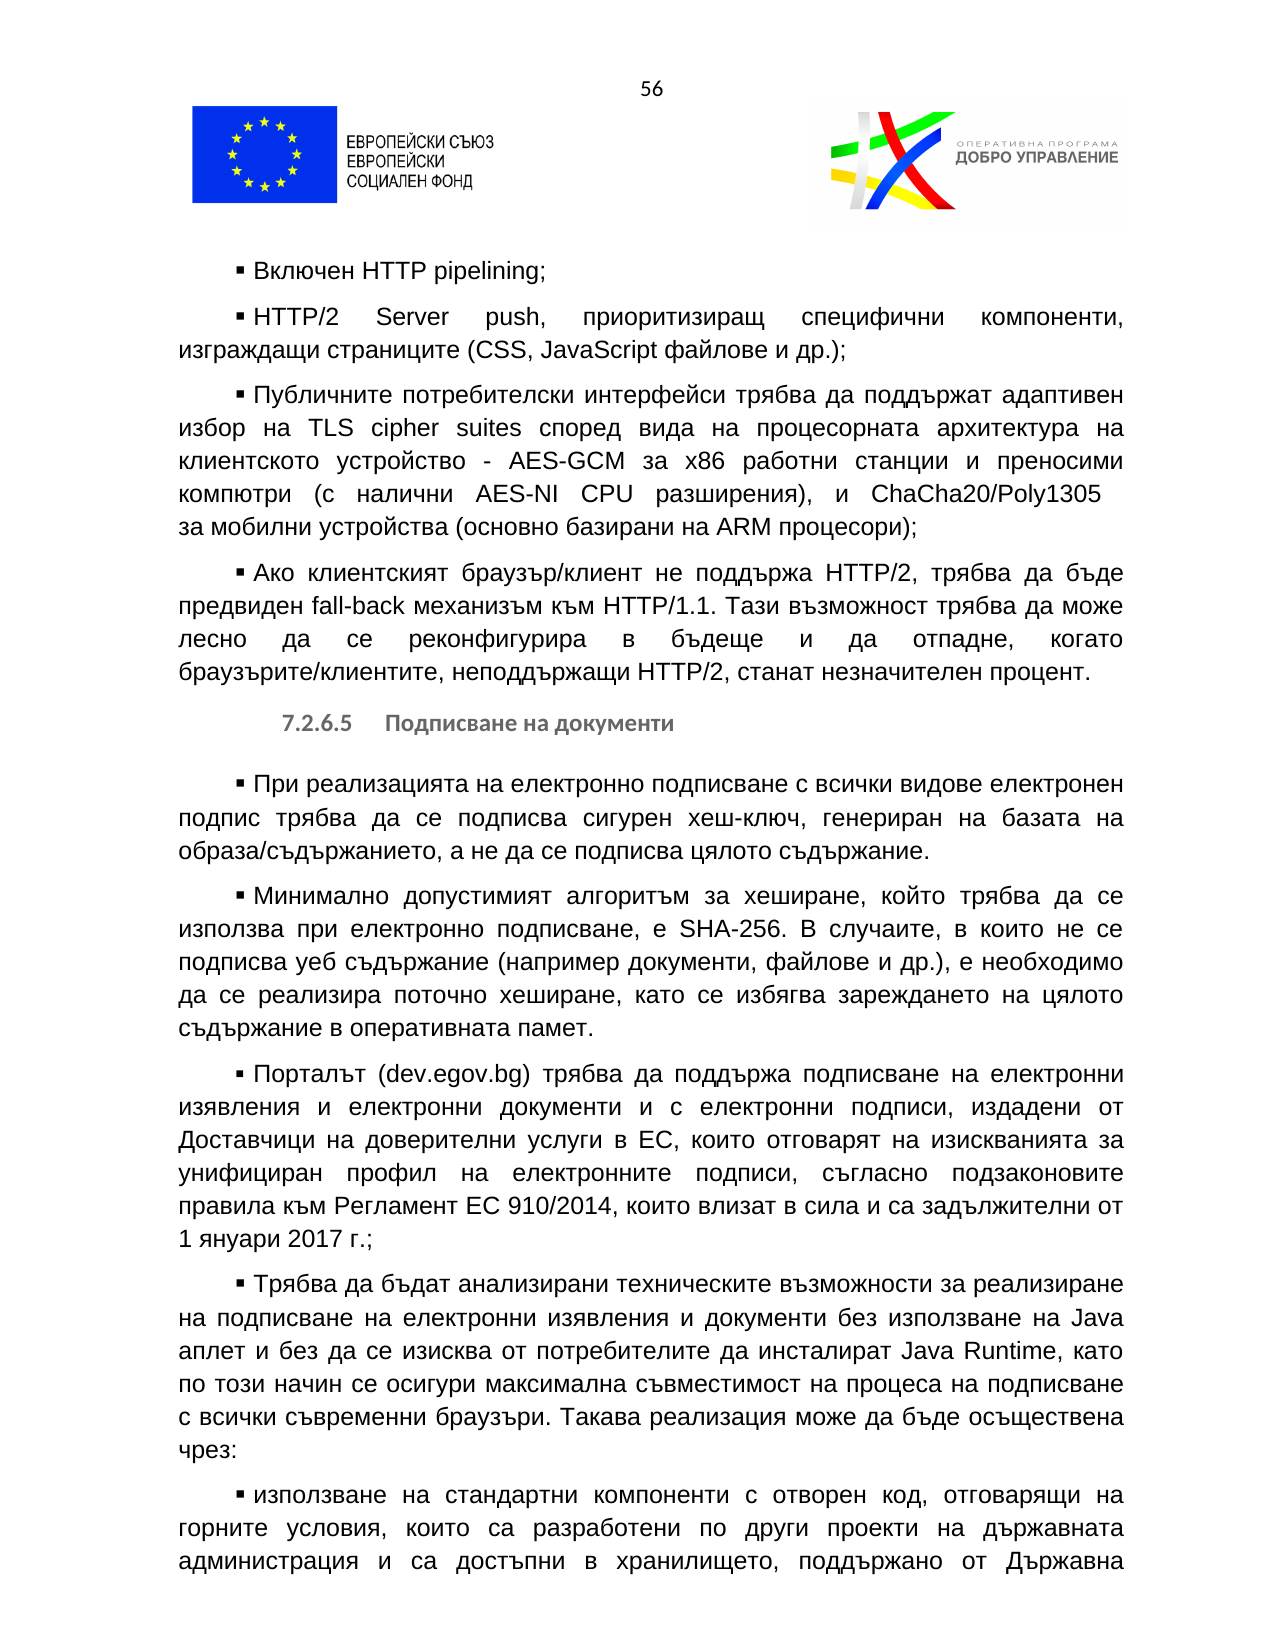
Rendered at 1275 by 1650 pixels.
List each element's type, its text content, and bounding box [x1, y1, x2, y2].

list Минимално допустимият алгоритъм за хеширане, който трябва да се използва при електронно подписване, е SHA-256. В случаите, в които не се подписва уеб съдържание (например документи, файлове и др.), е необходимо да се реализира поточно хеширане, като се избягва зареждането на цялото съдържание в оперативната памет. [178, 881, 1125, 1042]
list Ако клиентският браузър/клиент не поддържа HTTP/2, трябва да бъде предвиден fall-back механизъм към HTTP/1.1. Тази възможност трябва да може лесно да се реконфигурира в бъдеще и да отпадне, когато браузърите/клиентите, неподдържащи HTTP/2, станат незначителен процент. [178, 558, 1125, 686]
list При реализацията на електронно подписване с всички видове електронен подпис трябва да се подписва сигурен хеш-ключ, генериран на базата на образа/съдържанието, а не да се подписва цялото съдържание. [178, 769, 1125, 864]
list Публичните потребителски интерфейси трябва да поддържат адаптивен избор на TLS cipher suites според вида на процесорната архитектура на клиентското устройство - AES-GCM за x86 работни станции и преносими компютри (с налични AES-NI CPU разширения), и ChaCha20/Poly1305 за мобилни устройства (основно базирани на ARM процесори); [178, 380, 1125, 541]
list Порталът (dev.egov.bg) трябва да поддържа подписване на електронни изявления и електронни документи и с електронни подписи, издадени от Доставчици на доверителни услуги в ЕС, които отговарят на изискванията за унифициран профил на електронните подписи, съгласно подзаконовите правила към Регламент ЕС 910/2014, които влизат в сила и са задължителни от 1 януари 2017 г.; [178, 1059, 1125, 1253]
list използване на стандартни компоненти с отворен код, отговарящи на горните условия, които са разработени по други проекти на държавната администрация и са достъпни в хранилището, поддържано от Държавна [178, 1480, 1125, 1575]
subtitle Подписване на документи [282, 707, 1125, 737]
list Включен HTTP pipelining; [178, 256, 1125, 285]
list HTTP/2 Server push, приоритизиращ специфични компоненти, изграждащи страниците (CSS, JavaScript файлове и др.); [178, 301, 1125, 363]
list Трябва да бъдат анализирани техническите възможности за реализиране на подписване на електронни изявления и документи без използване на Java аплет и без да се изисква от потребителите да инсталират Java Runtime, като по този начин се осигури максимална съвместимост на процеса на подписване с всички съвременни браузъри. Такава реализация може да бъде осъществена чрез: [178, 1269, 1125, 1463]
